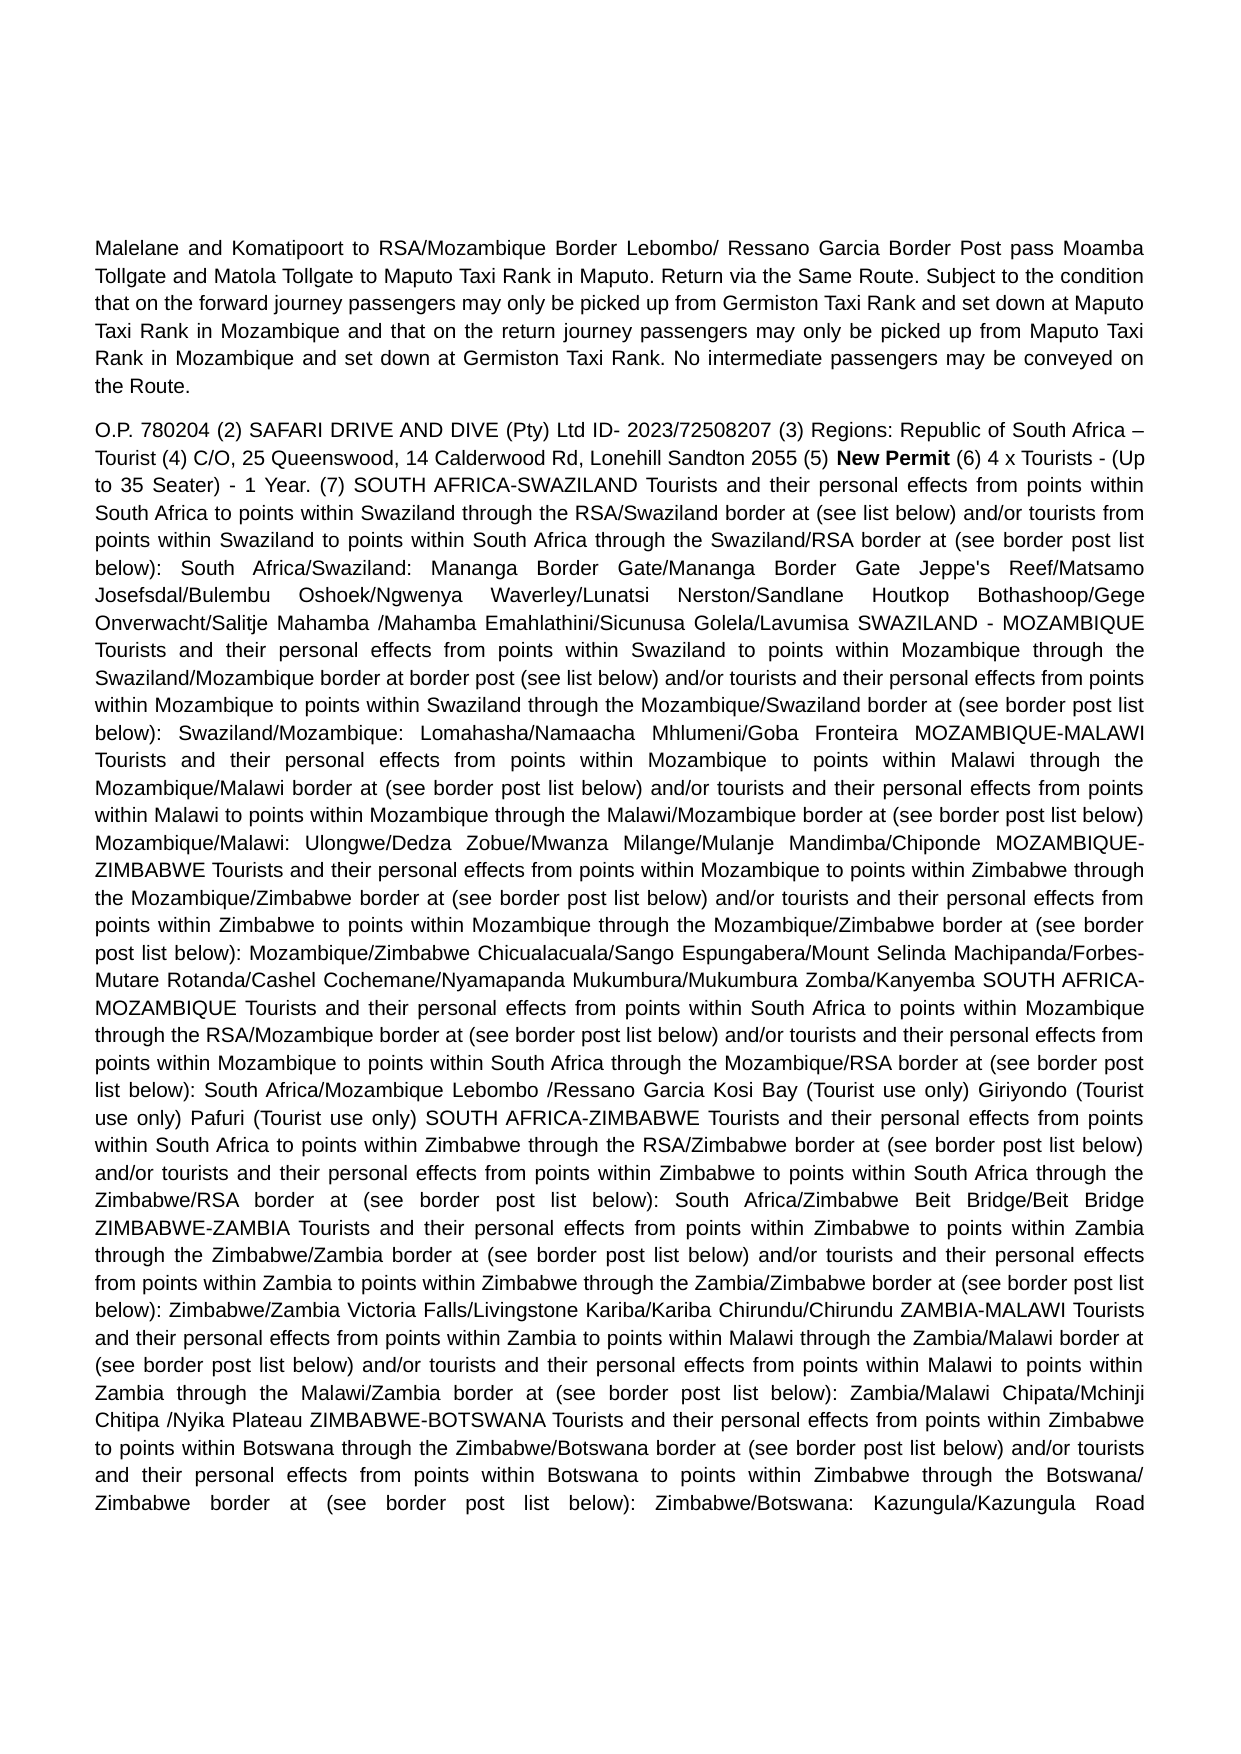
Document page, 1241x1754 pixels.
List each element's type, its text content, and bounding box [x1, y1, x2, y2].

text O.P. 780204 (2) SAFARI DRIVE AND DIVE (Pty) Ltd ID- 2023/72508207 (3) Regions: Republic of South Africa – Tourist (4) C/O, 25 Queenswood, 14 Calderwood Rd, Lonehill Sandton 2055 (5) New Permit (6) 4 x Tourists - (Up to 35 Seater) - 1 Year. (7) SOUTH AFRICA-SWAZILAND Tourists and their personal effects from points within South Africa to points within Swaziland through the RSA/Swaziland border at (see list below) and/or tourists from points within Swaziland to points within South Africa through the Swaziland/RSA border at (see border post list below): South Africa/Swaziland: Mananga Border Gate/Mananga Border Gate Jeppe's Reef/Matsamo Josefsdal/Bulembu Oshoek/Ngwenya Waverley/Lunatsi Nerston/Sandlane Houtkop Bothashoop/Gege Onverwacht/Salitje Mahamba /Mahamba Emahlathini/Sicunusa Golela/Lavumisa SWAZILAND - MOZAMBIQUE Tourists and their personal effects from points within Swaziland to points within Mozambique through the Swaziland/Mozambique border at border post (see list below) and/or tourists and their personal effects from points within Mozambique to points within Swaziland through the Mozambique/Swaziland border at (see border post list below): Swaziland/Mozambique: Lomahasha/Namaacha Mhlumeni/Goba Fronteira MOZAMBIQUE-MALAWI Tourists and their personal effects from points within Mozambique to points within Malawi through the Mozambique/Malawi border at (see border post list below) and/or tourists and their personal effects from points within Malawi to points within Mozambique through the Malawi/Mozambique border at (see border post list below) Mozambique/Malawi: Ulongwe/Dedza Zobue/Mwanza Milange/Mulanje Mandimba/Chiponde MOZAMBIQUE-ZIMBABWE Tourists and their personal effects from points within Mozambique to points within Zimbabwe through the Mozambique/Zimbabwe border at (see border post list below) and/or tourists and their personal effects from points within Zimbabwe to points within Mozambique through the Mozambique/Zimbabwe border at (see border post list below): Mozambique/Zimbabwe Chicualacuala/Sango Espungabera/Mount Selinda Machipanda/Forbes-Mutare Rotanda/Cashel Cochemane/Nyamapanda Mukumbura/Mukumbura Zomba/Kanyemba SOUTH AFRICA-MOZAMBIQUE Tourists and their personal effects from points within South Africa to points within Mozambique through the RSA/Mozambique border at (see border post list below) and/or tourists and their personal effects from points within Mozambique to points within South Africa through the Mozambique/RSA border at (see border post list below): South Africa/Mozambique Lebombo /Ressano Garcia Kosi Bay (Tourist use only) Giriyondo (Tourist use only) Pafuri (Tourist use only) SOUTH AFRICA-ZIMBABWE Tourists and their personal effects from points within South Africa to points within Zimbabwe through the RSA/Zimbabwe border at (see border post list below) and/or tourists and their personal effects from points within Zimbabwe to points within South Africa through the Zimbabwe/RSA border at (see border post list below): South Africa/Zimbabwe Beit Bridge/Beit Bridge ZIMBABWE-ZAMBIA Tourists and their personal effects from points within Zimbabwe to points within Zambia through the Zimbabwe/Zambia border at (see border post list below) and/or tourists and their personal effects from points within Zambia to points within Zimbabwe through the Zambia/Zimbabwe border at (see border post list below): Zimbabwe/Zambia Victoria Falls/Livingstone Kariba/Kariba Chirundu/Chirundu ZAMBIA-MALAWI Tourists and their personal effects from points within Zambia to points within Malawi through the Zambia/Malawi border at (see border post list below) and/or tourists and their personal effects from points within Malawi to points within Zambia through the Malawi/Zambia border at (see border post list below): Zambia/Malawi Chipata/Mchinji Chitipa /Nyika Plateau ZIMBABWE-BOTSWANA Tourists and their personal effects from points within Zimbabwe to points within Botswana through the Zimbabwe/Botswana border at (see border post list below) and/or tourists and their personal effects from points within Botswana to points within Zimbabwe through the Botswana/ Zimbabwe border at (see border post list below): Zimbabwe/Botswana: Kazungula/Kazungula Road [94, 418, 1146, 1514]
text Malelane and Komatipoort to RSA/Mozambique Border Lebombo/ Ressano Garcia Border Post pass Moamba Tollgate and Matola Tollgate to Maputo Taxi Rank in Maputo. Return via the Same Route. Subject to the condition that on the forward journey passengers may only be picked up from Germiston Taxi Rank and set down at Maputo Taxi Rank in Mozambique and that on the return journey passengers may only be picked up from Maputo Taxi Rank in Mozambique and set down at Germiston Taxi Rank. No intermediate passengers may be conveyed on the Route. [94, 236, 1146, 398]
